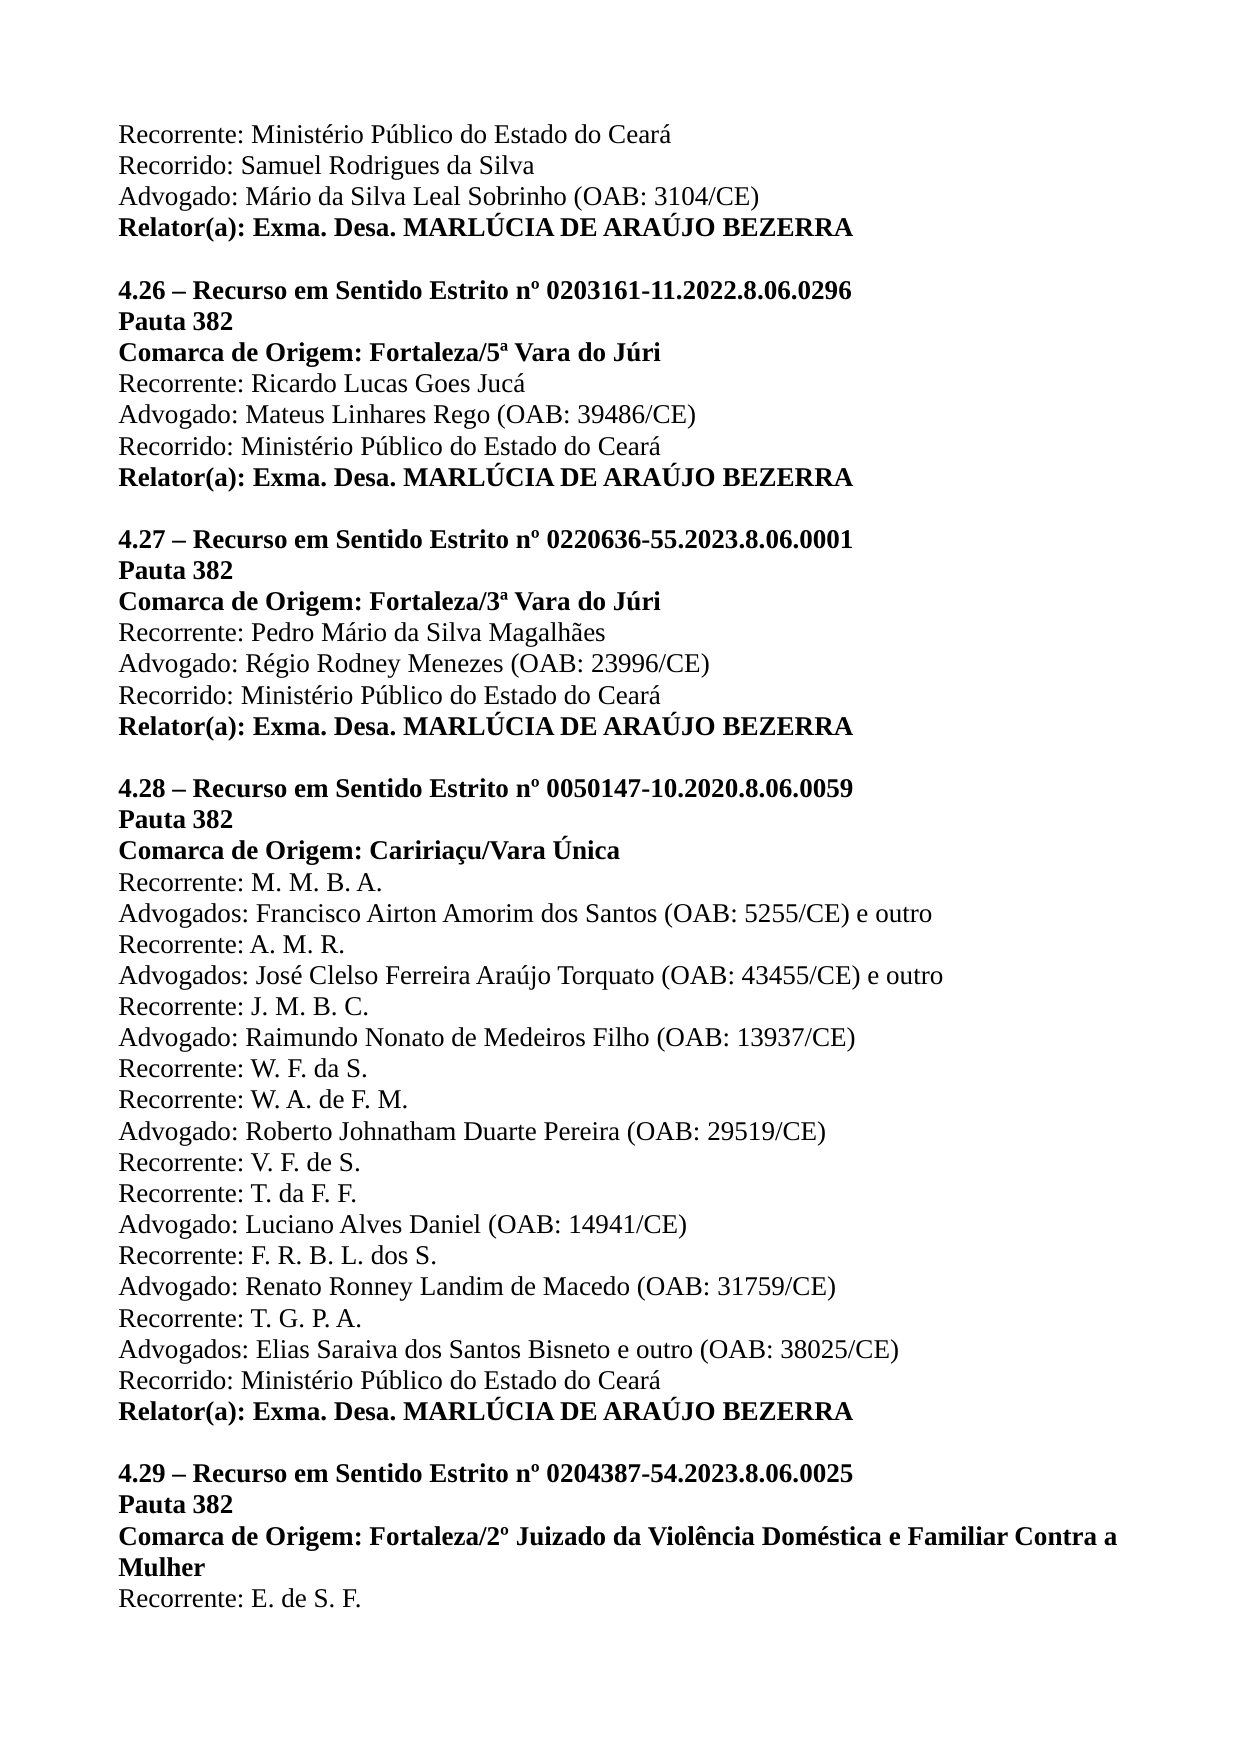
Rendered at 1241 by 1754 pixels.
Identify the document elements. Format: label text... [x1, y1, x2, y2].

text Recorrente: W. A. de F. M. [118, 1084, 1122, 1115]
text Recorrente: W. F. da S. [118, 1052, 1122, 1084]
text Recorrido: Ministério Público do Estado do Ceará [118, 429, 1122, 461]
text 4.29 – Recurso em Sentido Estrito nº 0204387-54.2023.8.06.0025 [118, 1457, 1122, 1488]
text Recorrente: E. de S. F. [118, 1582, 1122, 1613]
text Recorrente: M. M. B. A. [118, 866, 1122, 897]
text Recorrente: Ministério Público do Estado do Ceará [118, 118, 1122, 149]
text Comarca de Origem: Fortaleza/3ª Vara do Júri [118, 585, 1122, 616]
text 4.26 – Recurso em Sentido Estrito nº 0203161-11.2022.8.06.0296 [118, 274, 1122, 305]
text Pauta 382 [118, 1488, 1122, 1520]
text Advogado: Mário da Silva Leal Sobrinho (OAB: 3104/CE) [118, 180, 1122, 212]
text Advogado: Renato Ronney Landim de Macedo (OAB: 31759/CE) [118, 1271, 1122, 1302]
text Pauta 382 [118, 554, 1122, 585]
text Recorrente: T. da F. F. [118, 1177, 1122, 1208]
text Advogado: Raimundo Nonato de Medeiros Filho (OAB: 13937/CE) [118, 1021, 1122, 1052]
text Recorrente: T. G. P. A. [118, 1302, 1122, 1333]
text Relator(a): Exma. Desa. MARLÚCIA DE ARAÚJO BEZERRA [118, 461, 1122, 492]
text Advogados: Francisco Airton Amorim dos Santos (OAB: 5255/CE) e outro [118, 897, 1122, 928]
text Pauta 382 [118, 803, 1122, 834]
text Advogado: Luciano Alves Daniel (OAB: 14941/CE) [118, 1208, 1122, 1239]
text Recorrente: F. R. B. L. dos S. [118, 1239, 1122, 1271]
text Comarca de Origem: Fortaleza/5ª Vara do Júri [118, 336, 1122, 367]
text Recorrente: Ricardo Lucas Goes Jucá [118, 367, 1122, 398]
text Recorrido: Samuel Rodrigues da Silva [118, 149, 1122, 180]
text Advogados: Elias Saraiva dos Santos Bisneto e outro (OAB: 38025/CE) [118, 1333, 1122, 1364]
text Relator(a): Exma. Desa. MARLÚCIA DE ARAÚJO BEZERRA [118, 212, 1122, 243]
text Pauta 382 [118, 305, 1122, 336]
text Comarca de Origem: Fortaleza/2º Juizado da Violência Doméstica e Familiar Contra a Mulher [118, 1520, 1122, 1582]
text Recorrido: Ministério Público do Estado do Ceará [118, 1364, 1122, 1395]
text Recorrido: Ministério Público do Estado do Ceará [118, 679, 1122, 710]
text Comarca de Origem: Caririaçu/Vara Única [118, 834, 1122, 866]
text Relator(a): Exma. Desa. MARLÚCIA DE ARAÚJO BEZERRA [118, 710, 1122, 741]
text Advogado: Régio Rodney Menezes (OAB: 23996/CE) [118, 648, 1122, 679]
text Advogados: José Clelso Ferreira Araújo Torquato (OAB: 43455/CE) e outro [118, 959, 1122, 990]
text 4.28 – Recurso em Sentido Estrito nº 0050147-10.2020.8.06.0059 [118, 772, 1122, 803]
text Recorrente: V. F. de S. [118, 1146, 1122, 1177]
text 4.27 – Recurso em Sentido Estrito nº 0220636-55.2023.8.06.0001 [118, 523, 1122, 554]
text Advogado: Mateus Linhares Rego (OAB: 39486/CE) [118, 398, 1122, 429]
text Recorrente: J. M. B. C. [118, 990, 1122, 1021]
text Relator(a): Exma. Desa. MARLÚCIA DE ARAÚJO BEZERRA [118, 1395, 1122, 1426]
text Recorrente: A. M. R. [118, 928, 1122, 959]
text Recorrente: Pedro Mário da Silva Magalhães [118, 616, 1122, 648]
text Advogado: Roberto Johnatham Duarte Pereira (OAB: 29519/CE) [118, 1115, 1122, 1146]
